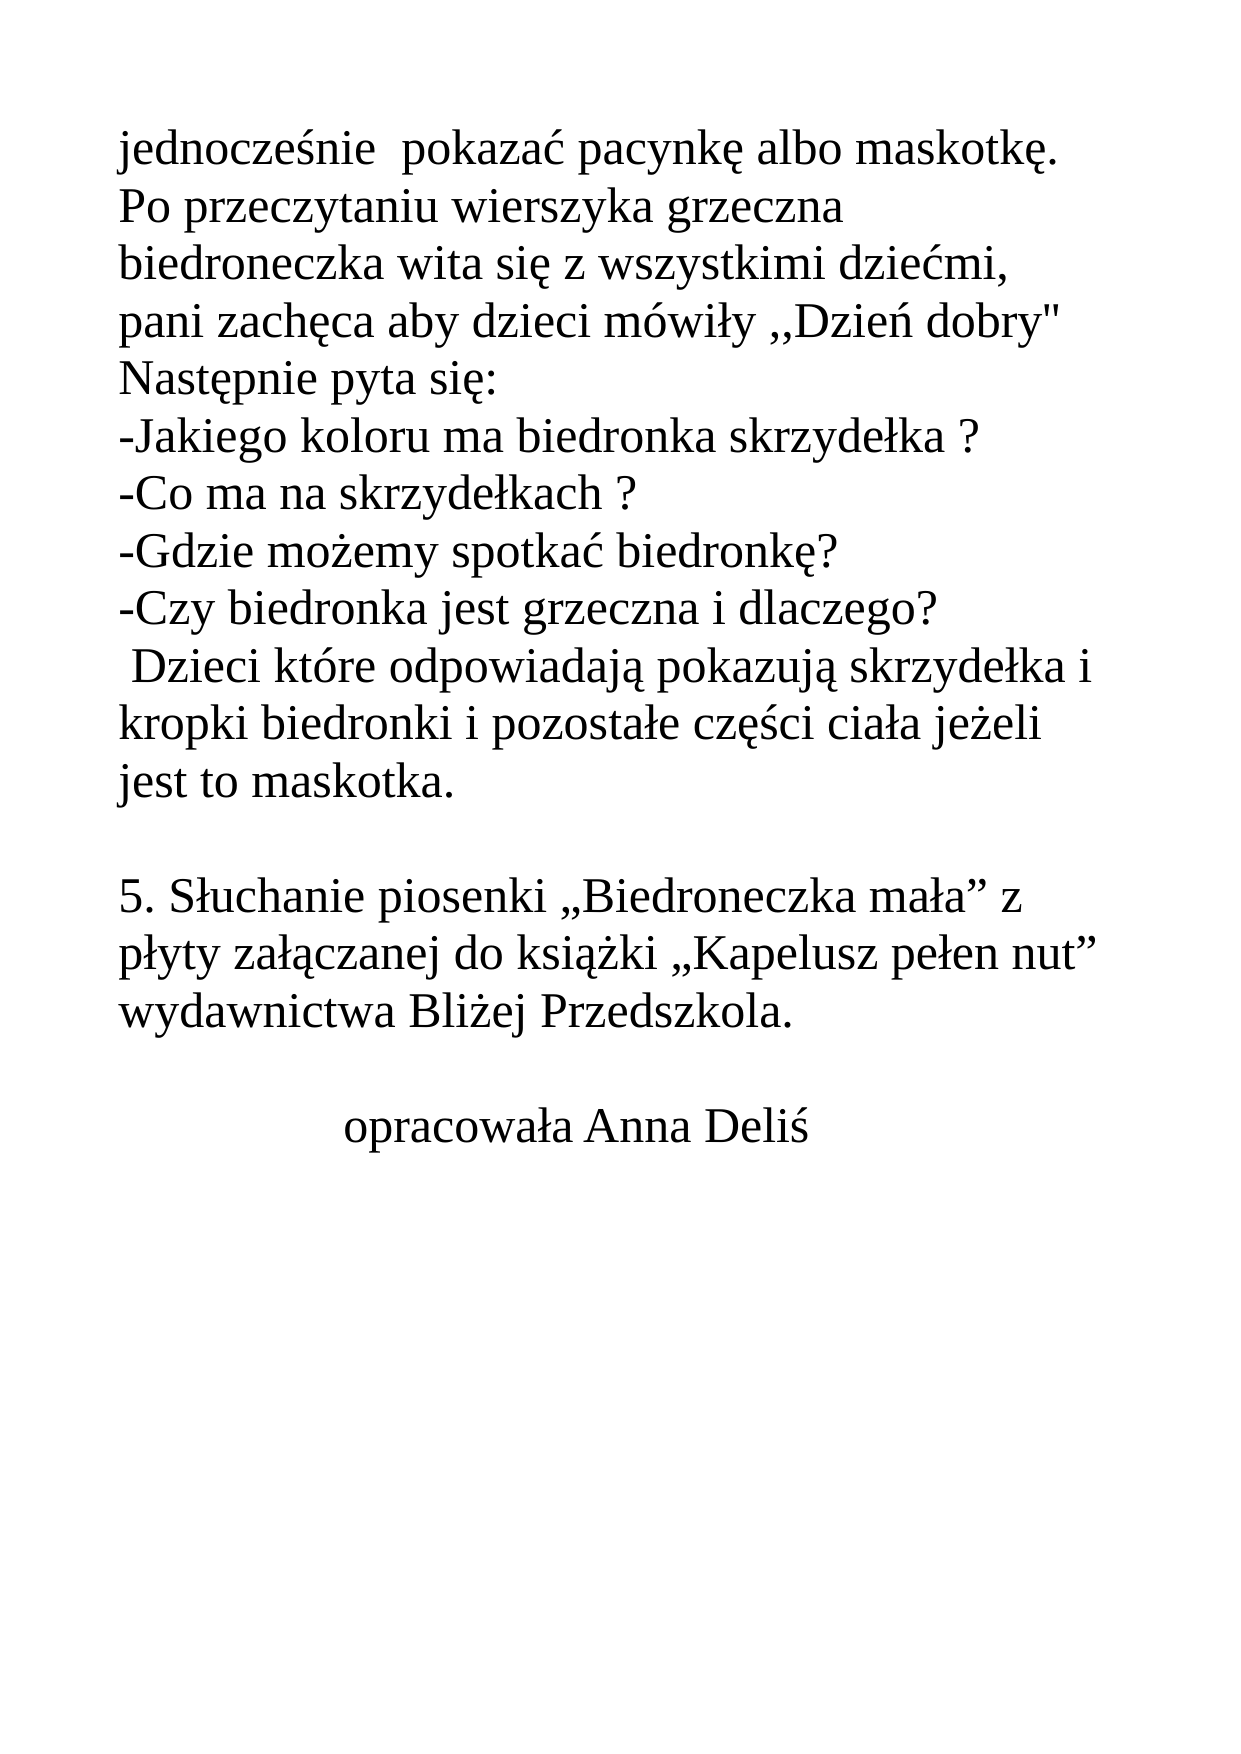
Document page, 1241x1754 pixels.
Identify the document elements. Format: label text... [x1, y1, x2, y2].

text pani zachęca aby dzieci mówiły ,,Dzień dobry'' Następnie pyta się: [118, 291, 1122, 406]
text -Co ma na skrzydełkach ? [118, 463, 1122, 521]
text -Czy biedronka jest grzeczna i dlaczego? [118, 578, 1122, 636]
text jednocześnie pokazać pacynkę albo maskotkę. Po przeczytaniu wierszyka grzeczna biedroneczka wita się z wszystkimi dziećmi, [118, 118, 1122, 291]
text opracowała Anna Deliś [118, 1096, 1122, 1153]
text -Gdzie możemy spotkać biedronkę? [118, 521, 1122, 578]
text -Jakiego koloru ma biedronka skrzydełka ? [118, 406, 1122, 463]
text 5. Słuchanie piosenki „Biedroneczka mała” z płyty załączanej do książki „Kapelusz pełen nut” wydawnictwa Bliżej Przedszkola. [118, 866, 1122, 1038]
text Dzieci które odpowiadają pokazują skrzydełka i kropki biedronki i pozostałe części ciała jeżeli jest to maskotka. [118, 636, 1122, 808]
